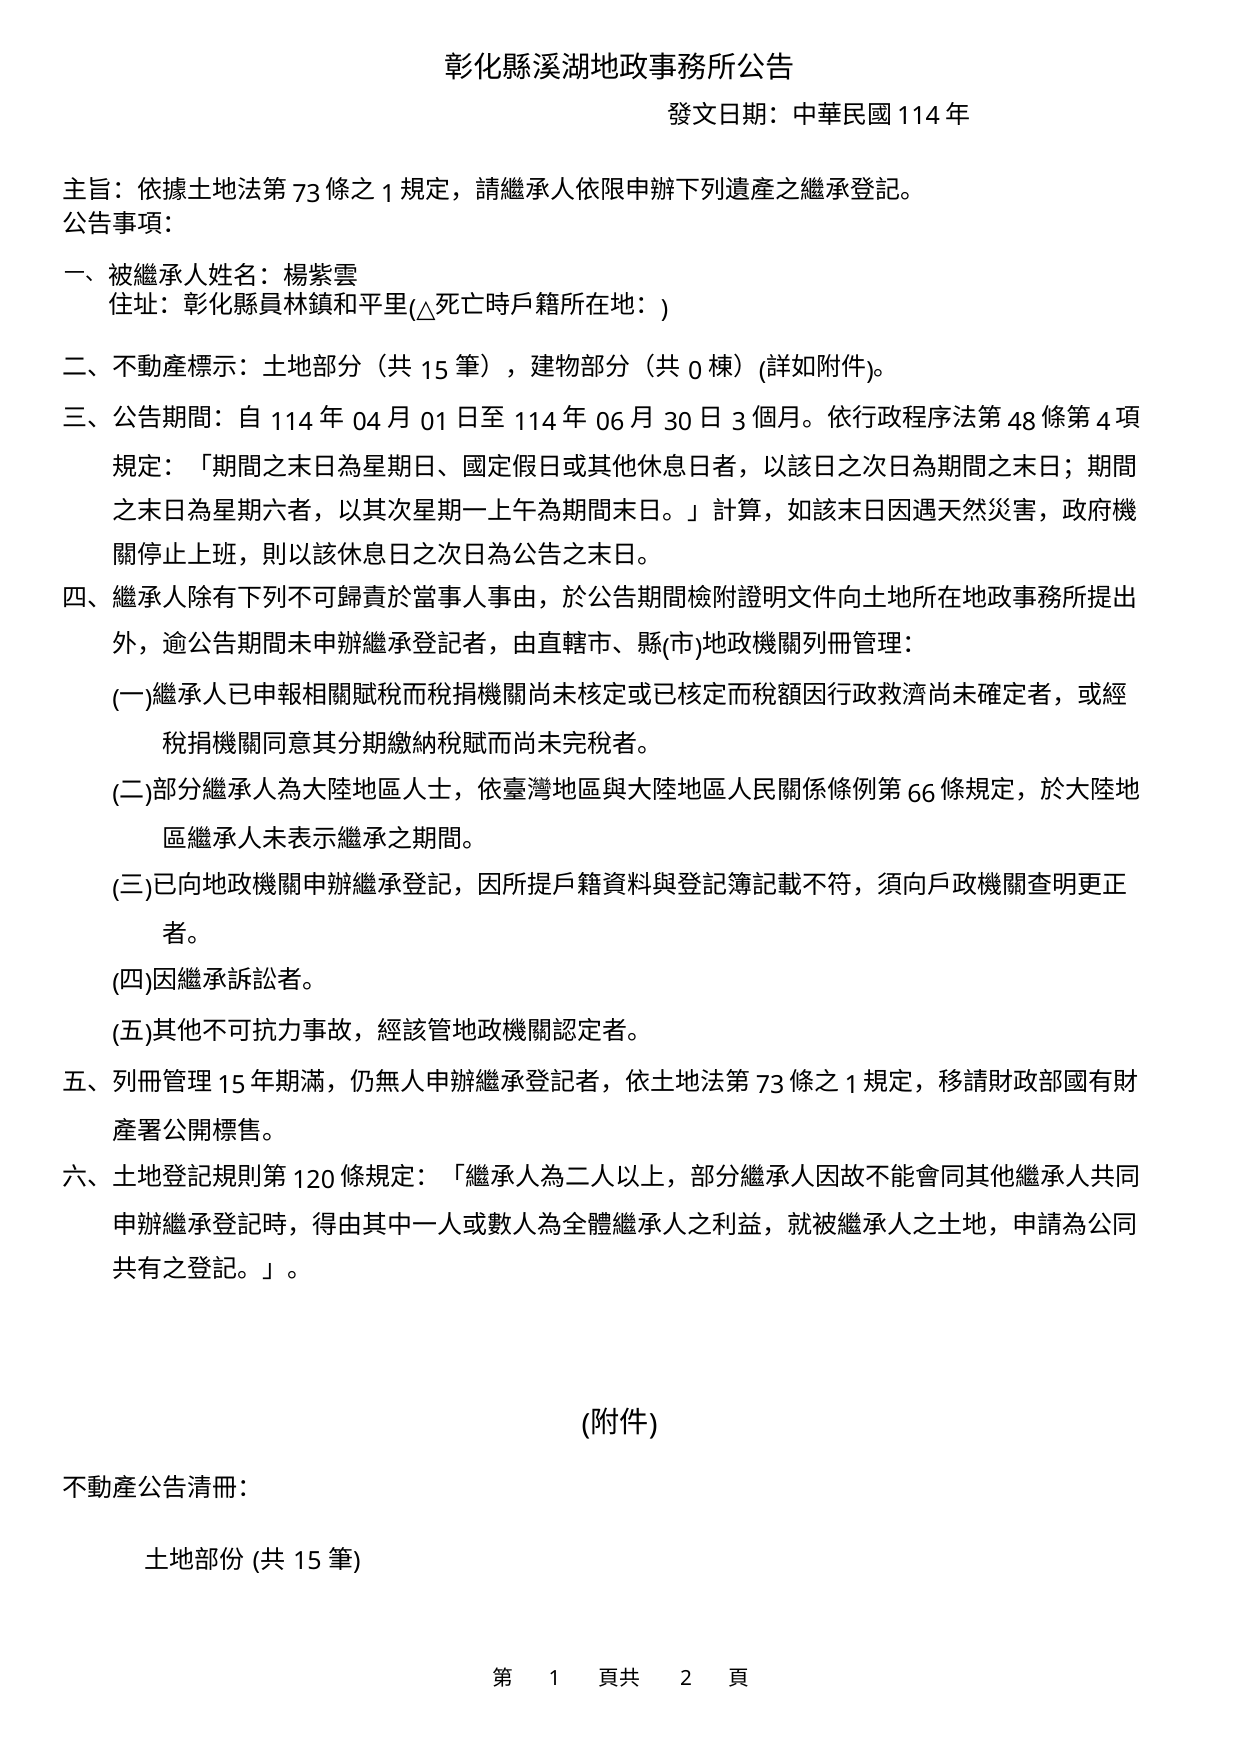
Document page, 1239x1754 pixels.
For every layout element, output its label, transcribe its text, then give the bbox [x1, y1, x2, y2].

table_cell [0, 261, 62, 312]
table_cell [523, 1598, 585, 1657]
table_cell 1 [523, 1658, 585, 1698]
table_cell [0, 176, 62, 216]
table_cell [1177, 41, 1239, 94]
table_cell [0, 353, 62, 1352]
table_header [62, 0, 109, 41]
table_cell [585, 1598, 653, 1657]
table_cell 發文日期：中華民國114年 [667, 95, 1177, 135]
table_cell [653, 135, 667, 176]
table_cell 二、不動產標示：土地部分（共 15 筆），建物部分（共 0 棟）(詳如附件)。 三、公告期間：自 114 年 04 月 01 日至 114 年 06 月 30 日 3 個月。依行政程序法第48條第4項 規定：「期間之末日為星期日、國定假日或其他休息日者，以該日之次日為期間之末日；期間 之末日為星期六者，以其次星期一上午為期間末日。」計算，如該末日因遇天然災害，政府機 關停止上班，則以該休息日之次日為公告之末日。 四、繼承人除有下列不可歸責於當事人事由，於公告期間檢附證明文件向土地所在地政事務所提出 外，逾公告期間未申辦繼承登記者，由直轄市、縣(市)地政機關列冊管理： (一)繼承人已申報相關賦稅而稅捐機關尚未核定或已核定而稅額因行政救濟尚未確定者，或經 稅捐機關同意其分期繳納稅賦而尚未完稅者。 (二)部分繼承人為大陸地區人士，依臺灣地區與大陸地區人民關係條例第66條規定，於大陸地 區繼承人未表示繼承之期間。 (三)已向地政機關申辦繼承登記，因所提戶籍資料與登記簿記載不符，須向戶政機關查明更正 者。 (四)因繼承訴訟者。 (五)其他不可抗力事故，經該管地政機關認定者。 五、列冊管理15年期滿，仍無人申辦繼承登記者，依土地法第73條之1規定，移請財政部國有財 產署公開標售。 六、土地登記規則第120條規定：「繼承人為二人以上，部分繼承人因故不能會同其他繼承人共同 申辦繼承登記時，得由其中一人或數人為全體繼承人之利益，就被繼承人之土地，申請為公同 共有之登記。」。 [62, 353, 1177, 1352]
table_header [109, 0, 482, 41]
table_cell 彰化縣溪湖地政事務所公告 [62, 41, 1177, 94]
table_cell [718, 1352, 759, 1392]
table_cell [1177, 261, 1239, 312]
table_cell [0, 41, 62, 94]
table_cell [0, 1658, 62, 1698]
table_cell 土地部份 (共 15 筆) [62, 1526, 1177, 1597]
table_cell [0, 1598, 62, 1657]
table_header [483, 0, 523, 41]
table_cell [1177, 353, 1239, 1352]
table_cell [759, 1598, 1177, 1657]
table_cell [109, 135, 482, 176]
table_header [1177, 0, 1239, 41]
table_cell [759, 135, 1177, 176]
table_cell [483, 1598, 523, 1657]
table_cell [62, 1658, 109, 1698]
table_cell [483, 95, 523, 135]
table_cell 不動產公告清冊： [62, 1454, 1177, 1526]
table_cell [1177, 1598, 1239, 1657]
table_cell [109, 1598, 482, 1657]
table_cell [585, 135, 653, 176]
table_cell [0, 216, 62, 261]
table_cell [1177, 216, 1239, 261]
table_cell [1177, 1352, 1239, 1392]
table_cell [667, 1352, 718, 1392]
table_cell [759, 1352, 1177, 1392]
table_header [653, 0, 667, 41]
table_cell [523, 135, 585, 176]
table_cell [759, 1658, 1177, 1698]
table_cell [483, 135, 523, 176]
table_cell [653, 1352, 667, 1392]
table_cell [62, 312, 109, 353]
table_header [0, 0, 62, 41]
table_header [585, 0, 653, 41]
table_cell [0, 312, 62, 353]
table_cell 主旨：依據土地法第73條之1規定，請繼承人依限申辦下列遺產之繼承登記。 公告事項： [62, 176, 1177, 261]
table_cell [0, 1454, 62, 1526]
table_cell [109, 1658, 482, 1698]
table_cell [718, 1598, 759, 1657]
table_cell [0, 1352, 62, 1392]
table_cell [62, 95, 109, 135]
table_cell [667, 1598, 718, 1657]
table_cell [1177, 1392, 1239, 1453]
table_cell 一、 [62, 261, 109, 312]
table_cell [483, 1352, 523, 1392]
table_cell [1177, 1526, 1239, 1597]
table_cell 頁 [718, 1658, 759, 1698]
table_header [759, 0, 1177, 41]
table_cell 2 [653, 1658, 718, 1698]
table_cell [62, 1352, 109, 1392]
table_cell [0, 1526, 62, 1597]
table_cell [109, 95, 482, 135]
table_cell [1177, 312, 1239, 353]
table_cell [1177, 1658, 1239, 1698]
table_header [523, 0, 585, 41]
table_cell [585, 95, 653, 135]
table_header [667, 0, 718, 41]
table_cell 頁共 [585, 1658, 653, 1698]
table_cell 被繼承人姓名：楊紫雲 住址：彰化縣員林鎮和平里(△死亡時戶籍所在地：) [109, 261, 1177, 353]
table_cell [0, 1392, 62, 1453]
table_cell [523, 1352, 585, 1392]
table_cell [62, 135, 109, 176]
table_cell [1177, 1454, 1239, 1526]
table_cell [0, 135, 62, 176]
table_cell 第 [483, 1658, 523, 1698]
table_cell [62, 1598, 109, 1657]
table_cell [523, 95, 585, 135]
table_cell [109, 1352, 482, 1392]
table_cell [1177, 95, 1239, 135]
table_header [718, 0, 759, 41]
table_cell [667, 135, 718, 176]
table_cell [653, 95, 667, 135]
table_cell (附件) [62, 1392, 1177, 1453]
table_cell [1177, 135, 1239, 176]
table_cell [653, 1598, 667, 1657]
table_cell [585, 1352, 653, 1392]
table_cell [0, 95, 62, 135]
table_cell [718, 135, 759, 176]
table_cell [1177, 176, 1239, 216]
